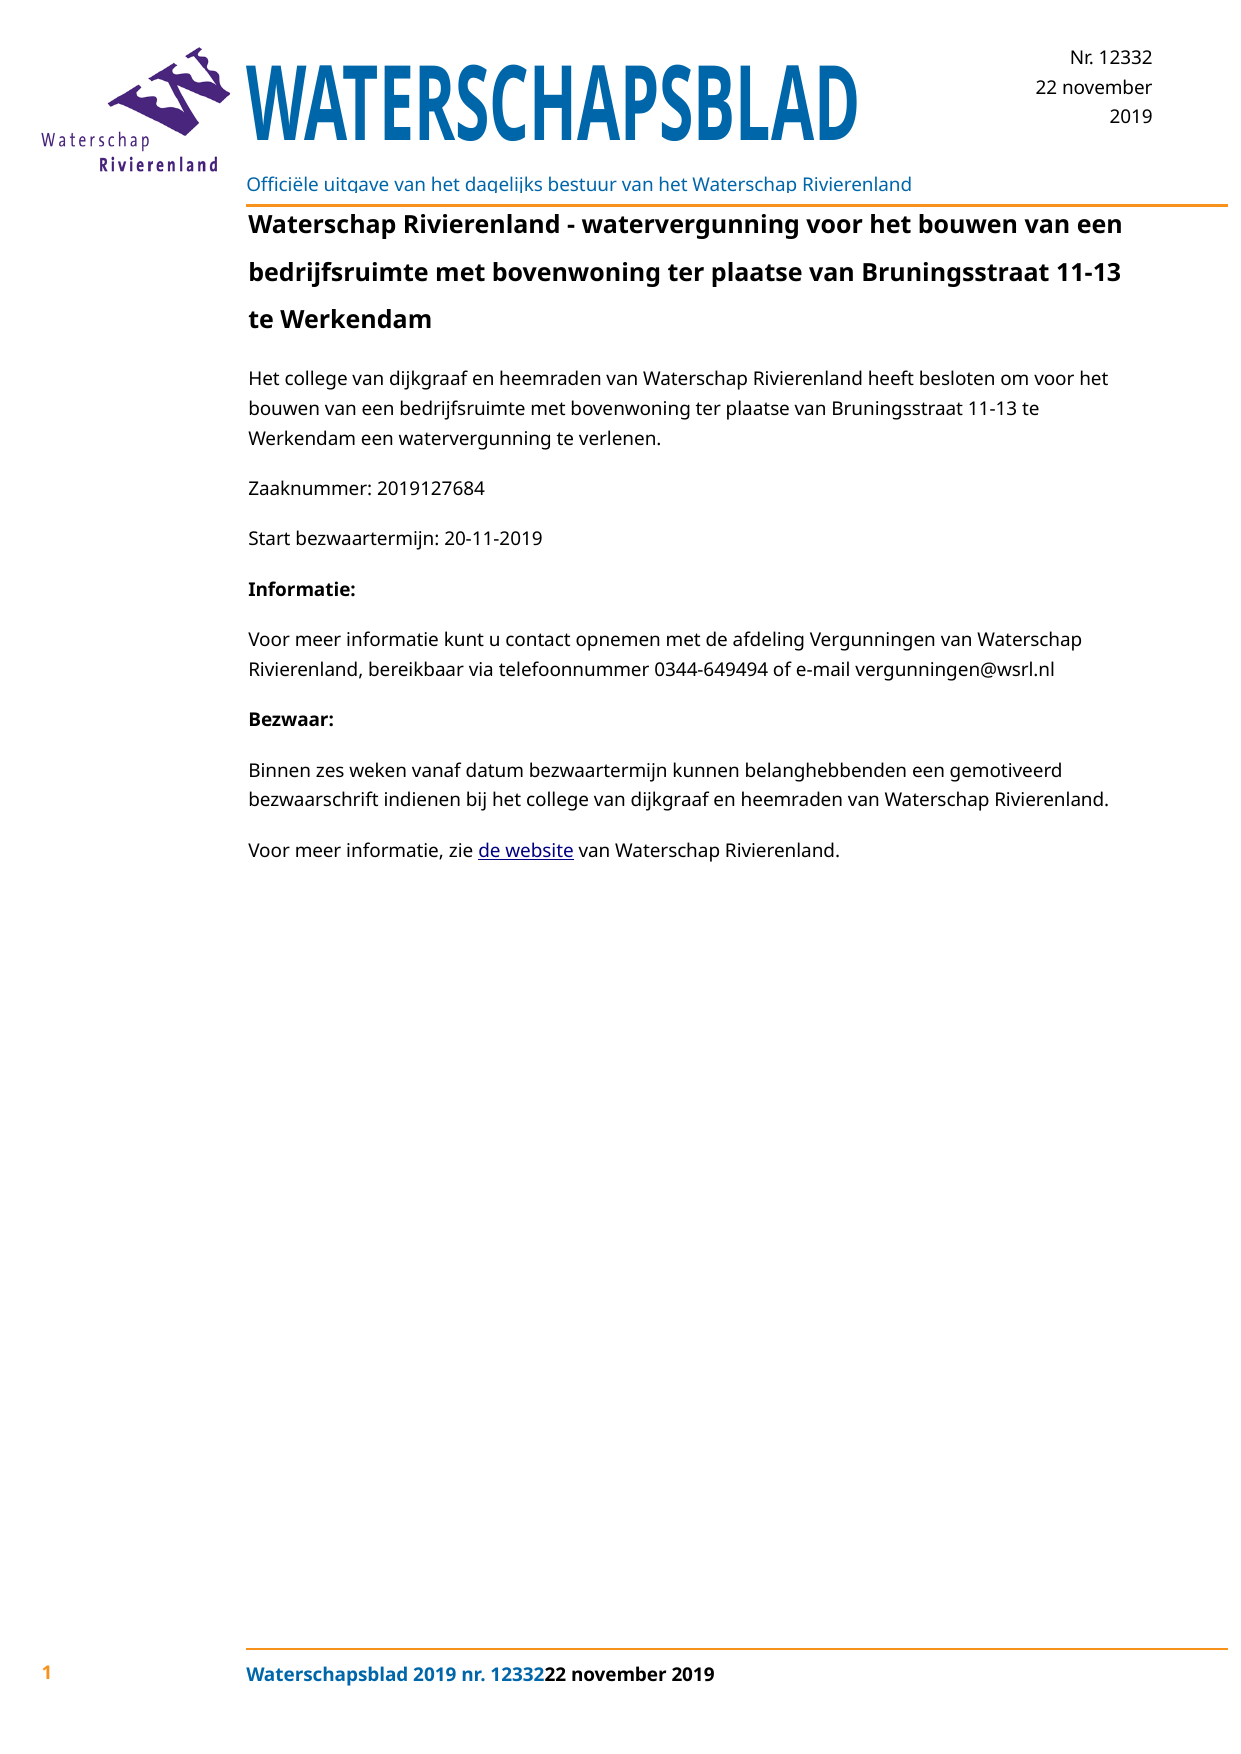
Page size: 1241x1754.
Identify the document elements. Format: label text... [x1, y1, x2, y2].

text Voor meer informatie kunt u contact opnemen met de afdeling Vergunningen van Waterschap Rivierenland, bereikbaar via telefoonnummer 0344-649494 of e-mail vergunningen@wsrl.nl [248, 626, 1152, 682]
text Het college van dijkgraaf en heemraden van Waterschap Rivierenland heeft besloten om voor het bouwen van een bedrijfsruimte met bovenwoning ter plaatse van Bruningsstraat 11-13 te Werkendam een watervergunning te verlenen. [248, 366, 1152, 450]
text Bezwaar: [248, 706, 1152, 732]
text Binnen zes weken vanaf datum bezwaartermijn kunnen belanghebbenden een gemotiveerd bezwaarschrift indienen bij het college van dijkgraaf en heemraden van Waterschap Rivierenland. [248, 757, 1152, 812]
text Informatie: [248, 576, 1152, 602]
text Waterschap Rivierenland - watervergunning voor het bouwen van een bedrijfsruimte met bovenwoning ter plaatse van Bruningsstraat 11-13 te Werkendam [248, 207, 1152, 336]
text Start bezwaartermijn: 20-11-2019 [248, 526, 1152, 551]
picture [41, 47, 231, 172]
text Voor meer informatie, zie de website van Waterschap Rivierenland. [248, 837, 1152, 862]
text Zaaknummer: 2019127684 [248, 475, 1152, 501]
